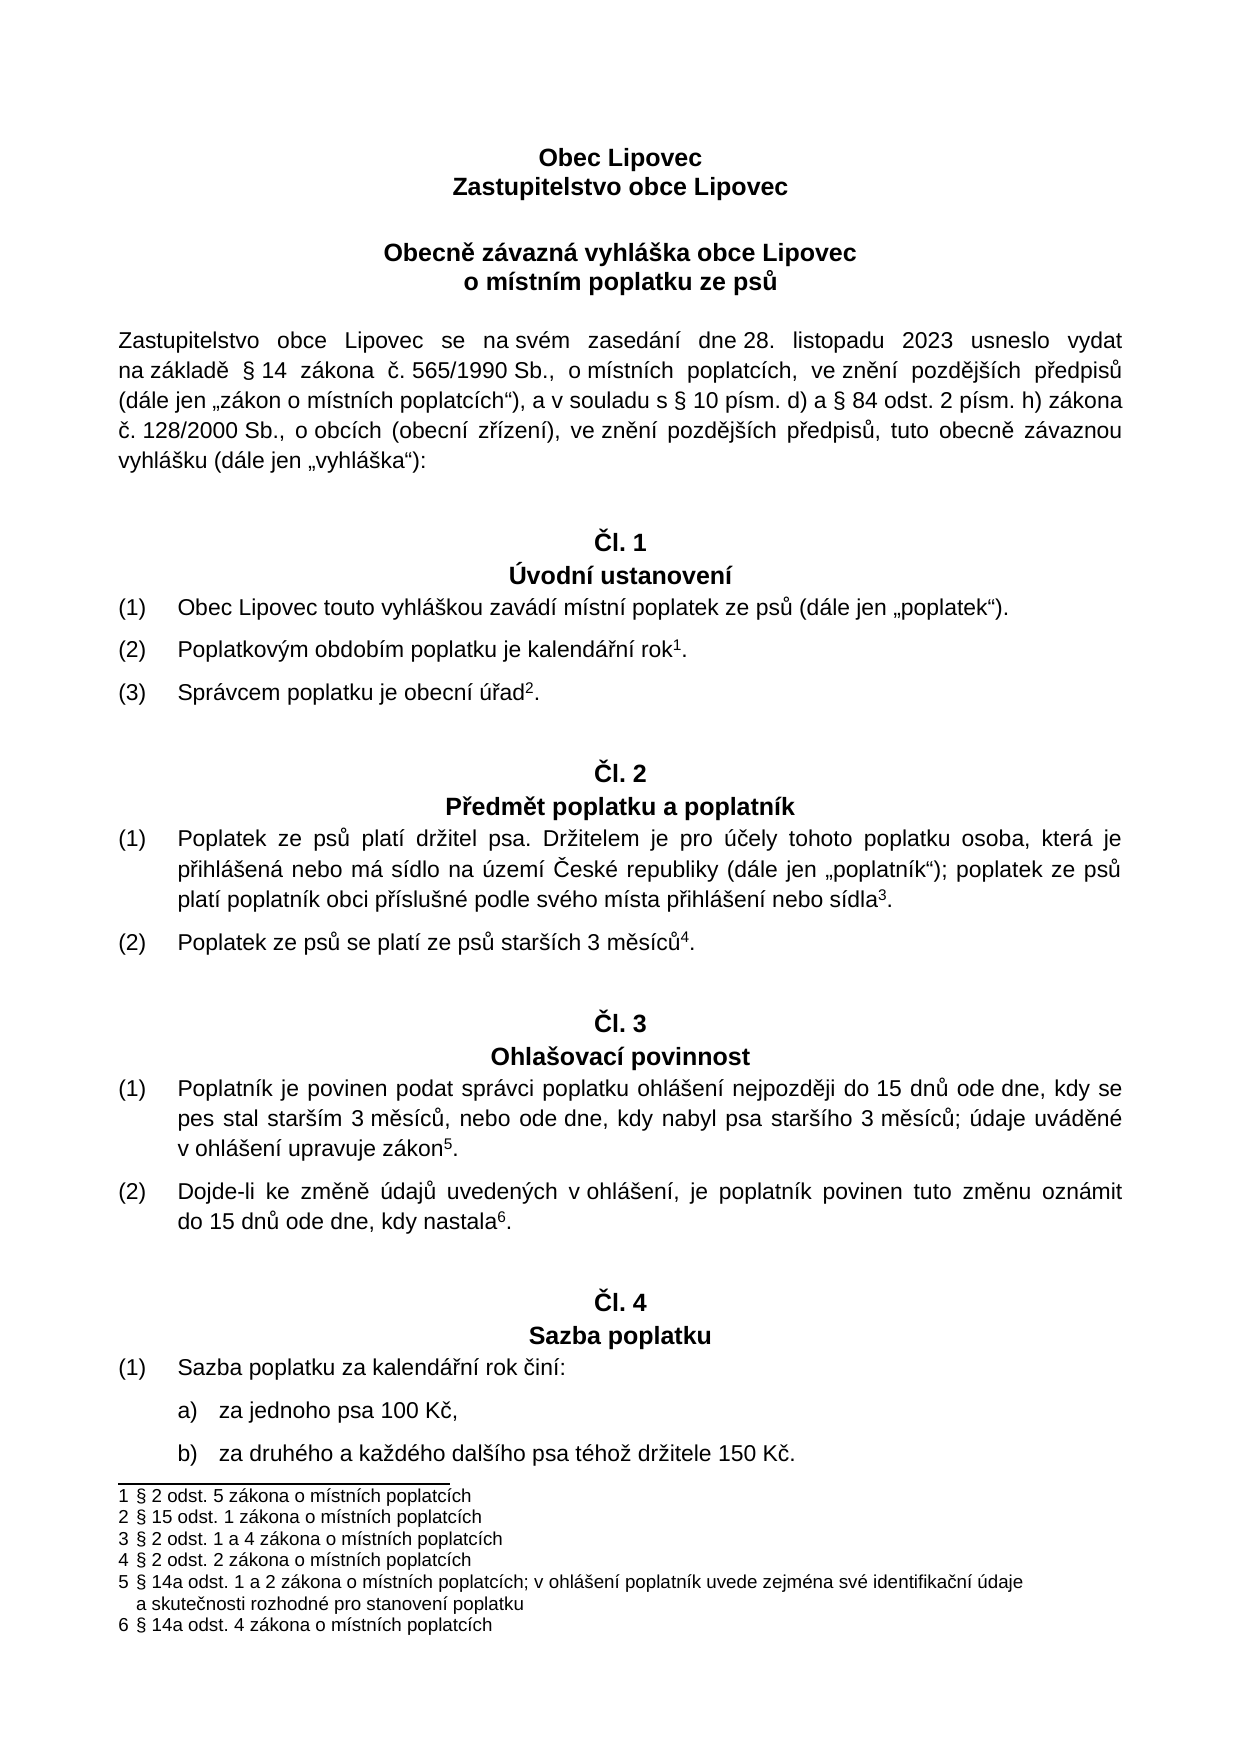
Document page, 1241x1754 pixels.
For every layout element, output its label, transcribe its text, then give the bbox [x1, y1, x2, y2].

list za druhého a každého dalšího psa téhož držitele 150 Kč. [177, 1440, 1122, 1466]
list Obec Lipovec touto vyhláškou zavádí místní poplatek ze psů (dále jen „poplatek“). [118, 594, 1122, 620]
list Poplatník je povinen podat správci poplatku ohlášení nejpozději do 15 dnů ode dne, kdy se pes stal starším 3 měsíců, nebo ode dne, kdy nabyl psa staršího 3 měsíců; údaje uváděné v ohlášení upravuje zákon. [118, 1075, 1122, 1162]
list Poplatek ze psů platí držitel psa. Držitelem je pro účely tohoto poplatku osoba, která je přihlášená nebo má sídlo na území České republiky (dále jen „poplatník“); poplatek ze psů platí poplatník obci příslušné podle svého místa přihlášení nebo sídla. [118, 825, 1122, 912]
list Poplatkovým obdobím poplatku je kalendářní rok. [118, 636, 1122, 663]
subtitle Čl. 1 Úvodní ustanovení [118, 528, 1122, 589]
list § 2 odst. 2 zákona o místních poplatcích [118, 1549, 1122, 1571]
subtitle Obecně závazná vyhláška obce Lipovec o místním poplatku ze psů [118, 238, 1122, 295]
list § 2 odst. 5 zákona o místních poplatcích [118, 1484, 1122, 1506]
title Obec Lipovec Zastupitelstvo obce Lipovec [118, 143, 1122, 201]
list Dojde-li ke změně údajů uvedených v ohlášení, je poplatník povinen tuto změnu oznámit do 15 dnů ode dne, kdy nastala. [118, 1178, 1122, 1234]
list § 15 odst. 1 zákona o místních poplatcích [118, 1506, 1122, 1528]
list § 2 odst. 1 a 4 zákona o místních poplatcích [118, 1528, 1122, 1549]
list za jednoho psa 100 Kč, [177, 1397, 1122, 1423]
subtitle Čl. 2 Předmět poplatku a poplatník [118, 759, 1122, 821]
subtitle Čl. 3 Ohlašovací povinnost [118, 1009, 1122, 1071]
list Poplatek ze psů se platí ze psů starších 3 měsíců. [118, 928, 1122, 955]
list Správcem poplatku je obecní úřad. [118, 679, 1122, 706]
list § 14a odst. 1 a 2 zákona o místních poplatcích; v ohlášení poplatník uvede zejména své identifikační údaje a skutečnosti rozhodné pro stanovení poplatku [118, 1571, 1122, 1614]
list § 14a odst. 4 zákona o místních poplatcích [118, 1614, 1122, 1635]
list Sazba poplatku za kalendářní rok činí: [118, 1354, 1122, 1381]
text Zastupitelstvo obce Lipovec se na svém zasedání dne 28. listopadu 2023 usneslo vydat na základě § 14 zákona č. 565/1990 Sb., o místních poplatcích, ve znění pozdějších předpisů (dále jen „zákon o místních poplatcích“), a v souladu s § 10 písm. d) a § 84 odst. 2 písm. h) zákona č. 128/2000 Sb., o obcích (obecní zřízení), ve znění pozdějších předpisů, tuto obecně závaznou vyhlášku (dále jen „vyhláška“): [118, 327, 1122, 474]
subtitle Čl. 4 Sazba poplatku [118, 1288, 1122, 1350]
